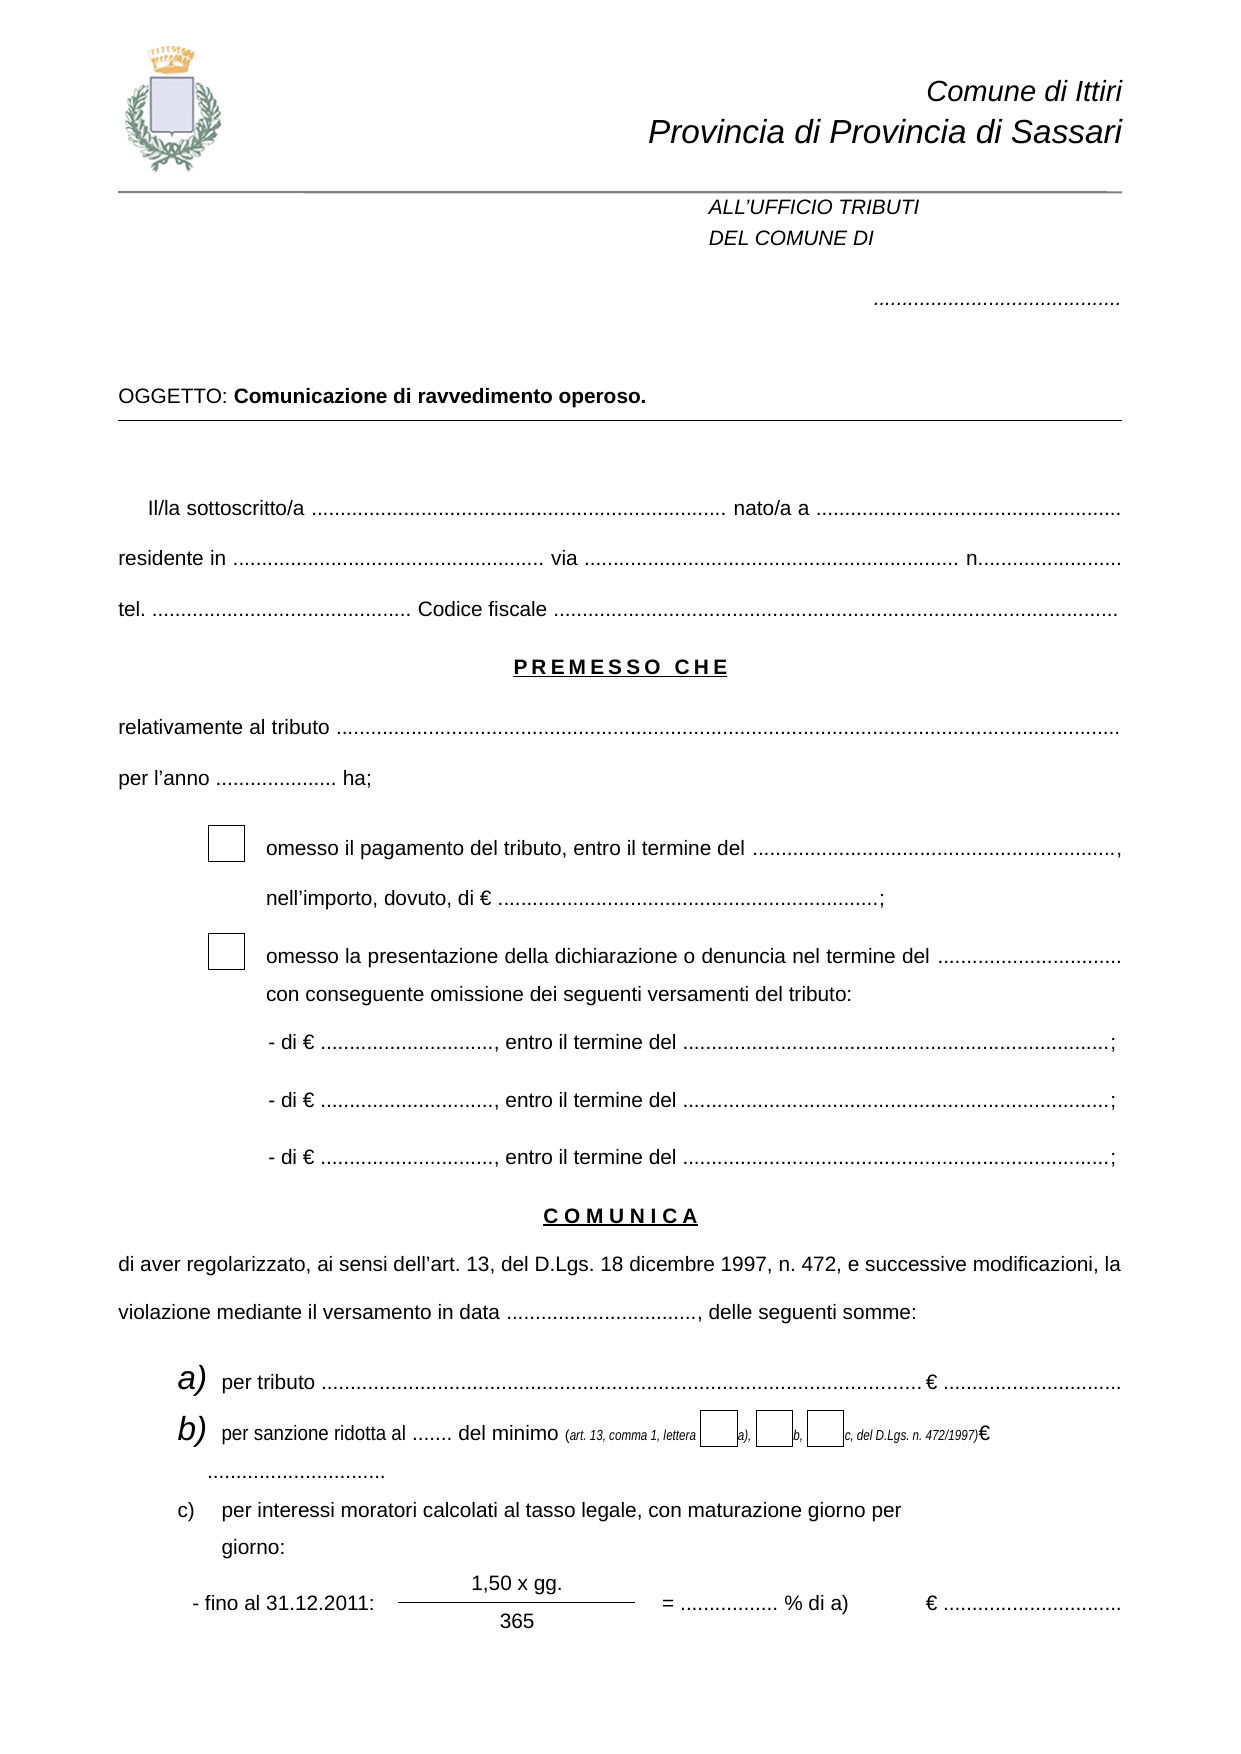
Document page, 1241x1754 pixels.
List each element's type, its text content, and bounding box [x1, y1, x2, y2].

text - di € .............................., entro il termine del ..........................................................................; [118, 1133, 1122, 1172]
text ALL’UFFICIO TRIBUTI [709, 195, 1122, 219]
text omesso il pagamento del tributo, entro il termine del ..............................................................., nell’importo, dovuto, di € ..................................................................; [118, 824, 1122, 913]
text PREMESSO CHE [118, 655, 1122, 679]
list per sanzione ridotta al ....... del minimo (art. 13, comma 1, lettera a), b, c, del D.Lgs. n. 472/1997) € ............................... [177, 1409, 1122, 1486]
text 365 [192, 1614, 1122, 1633]
text 1,50 x gg. [192, 1571, 1122, 1595]
text - di € .............................., entro il termine del ..........................................................................; [118, 1076, 1122, 1114]
text omesso la presentazione della dichiarazione o denuncia nel termine del ................................ con conseguente omissione dei seguenti versamenti del tributo: [118, 932, 1122, 1006]
text OGGETTO: Comunicazione di ravvedimento operoso. [118, 384, 1122, 408]
text C O M U N I C A [118, 1203, 1122, 1227]
text relativamente al tributo ........................................................................................................................................ per l’anno ..................... ha; [118, 703, 1122, 792]
text di aver regolarizzato, ai sensi dell’art. 13, del D.Lgs. 18 dicembre 1997, n. 472, e successive modificazioni, la violazione mediante il versamento in data ................................., delle seguenti somme: [118, 1252, 1122, 1326]
text Il/la sottoscritto/a ........................................................................ nato/a a ..................................................... residente in ...................................................... via ................................................................. n......................... tel. ............................................. Codice fiscale .................................................................................................. [118, 484, 1122, 623]
text ........................................... [118, 274, 1122, 312]
picture [122, 43, 224, 175]
text - di € .............................., entro il termine del ..........................................................................; [118, 1018, 1122, 1057]
list per tributo € ............................... [177, 1358, 1122, 1396]
text giorno: [221, 1535, 1122, 1559]
text - fino al 31.12.2011: = ................. % di a) € ............................... [843, 1595, 1122, 1614]
list per interessi moratori calcolati al tasso legale, con maturazione giorno per [177, 1498, 1122, 1522]
text DEL COMUNE DI [709, 226, 1122, 250]
text - fino al 31.12.2011: = ................. % di a) € ............................... [192, 1595, 845, 1614]
